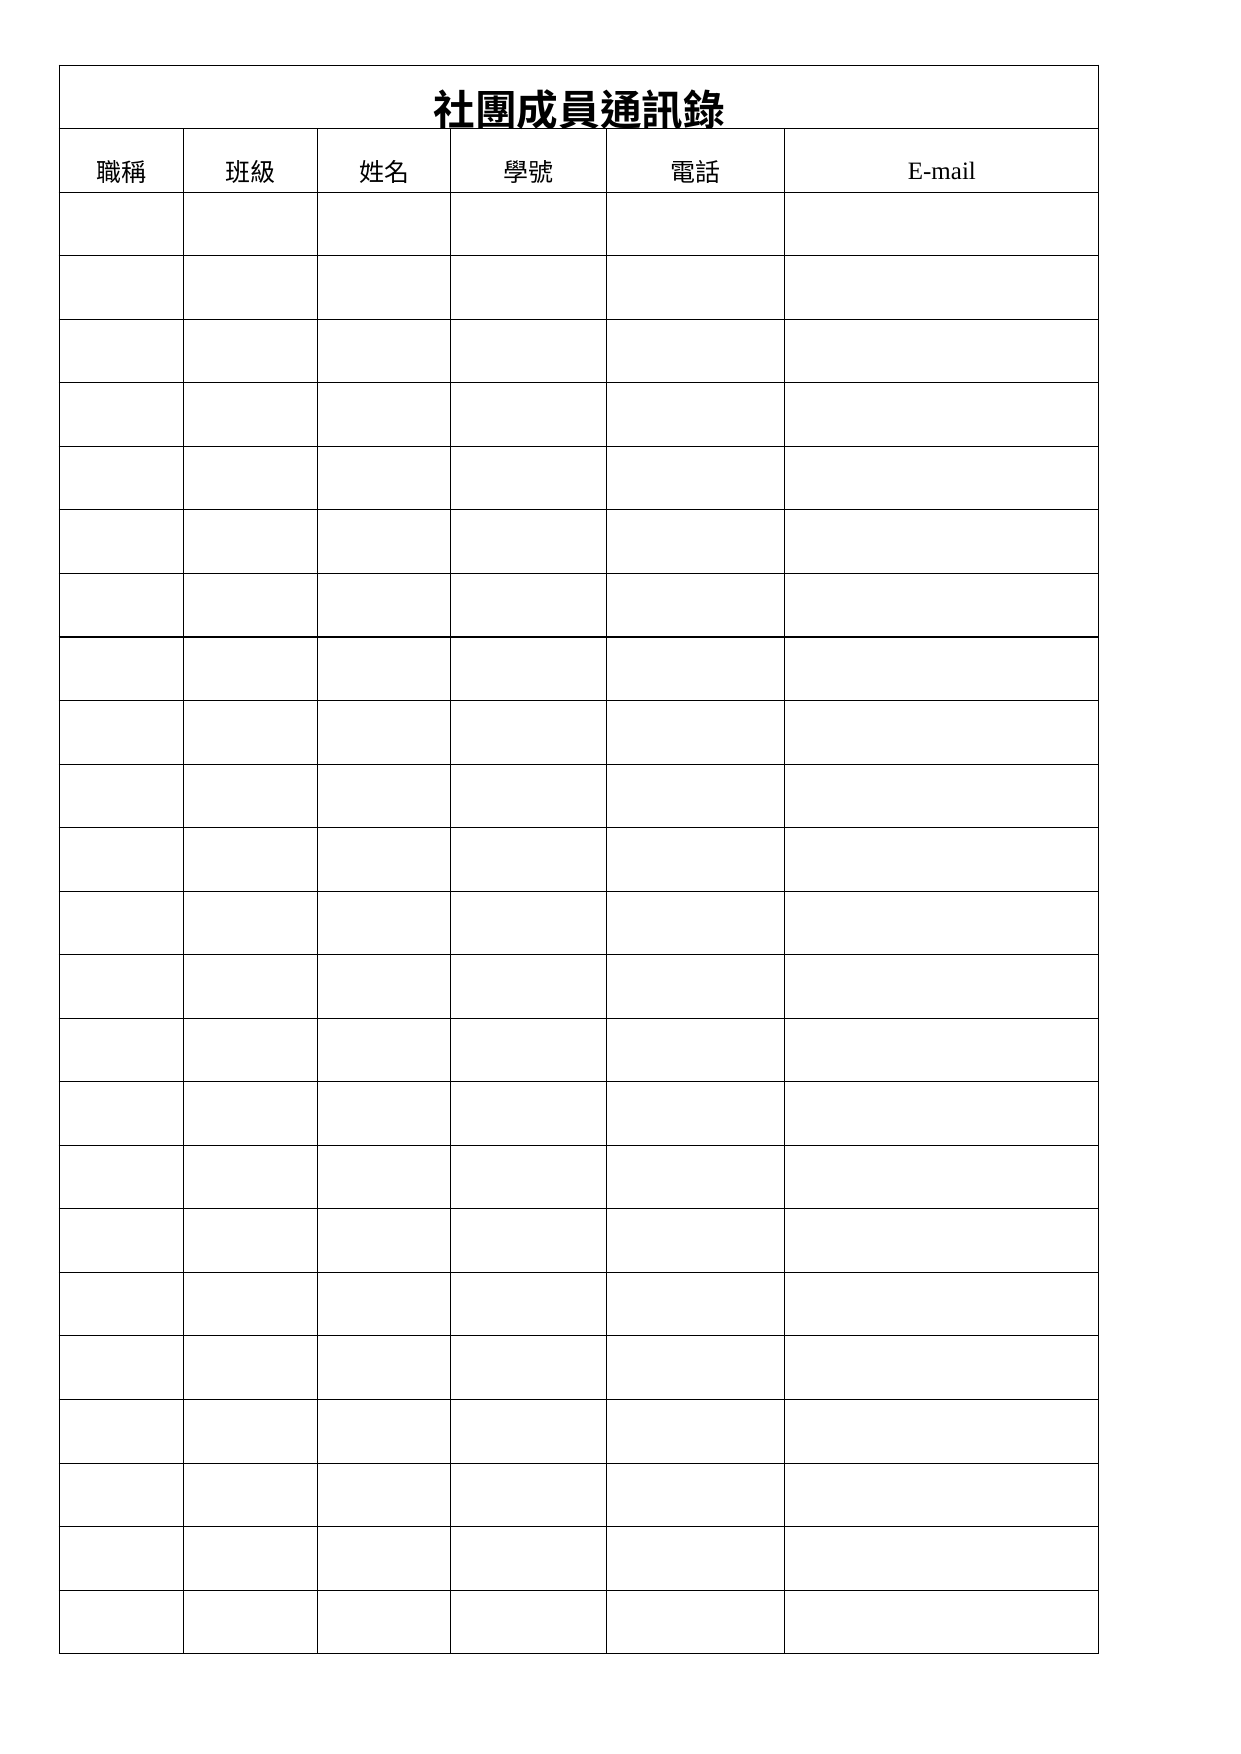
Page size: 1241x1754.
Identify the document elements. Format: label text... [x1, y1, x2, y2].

table_cell [785, 193, 1098, 255]
table_cell [184, 1146, 317, 1208]
table_cell [451, 320, 606, 382]
table_cell [184, 320, 317, 382]
table_cell [60, 383, 183, 446]
table_cell [60, 1082, 183, 1145]
table_cell [318, 1209, 450, 1272]
table_cell [785, 765, 1098, 827]
table_cell [607, 1591, 784, 1653]
table_cell 學號 [451, 129, 606, 192]
table_cell [785, 1464, 1098, 1526]
table_cell [785, 828, 1098, 891]
table_cell [184, 1019, 317, 1081]
table_cell [607, 701, 784, 763]
table_cell [451, 955, 606, 1018]
table_cell [184, 447, 317, 509]
table_cell [451, 447, 606, 509]
table_cell [785, 701, 1098, 763]
table_cell [607, 1400, 784, 1462]
table_cell [451, 1400, 606, 1462]
table_cell [184, 765, 317, 827]
table_cell [60, 320, 183, 382]
table_cell [318, 256, 450, 319]
table_cell [451, 828, 606, 891]
table_cell [318, 447, 450, 509]
table_cell [184, 383, 317, 446]
table_cell [451, 638, 606, 700]
table_cell 電話 [607, 129, 784, 192]
table_cell [785, 510, 1098, 573]
table_cell [184, 510, 317, 573]
table_cell [607, 574, 784, 636]
table_cell [607, 447, 784, 509]
table_cell [451, 765, 606, 827]
table_cell [785, 892, 1098, 954]
table_cell [785, 256, 1098, 319]
table_cell [184, 1209, 317, 1272]
table_cell [184, 1527, 317, 1589]
table_cell [184, 1400, 317, 1462]
table_cell [607, 1273, 784, 1335]
table_cell [318, 1019, 450, 1081]
table_cell [60, 1336, 183, 1399]
table_cell [318, 1082, 450, 1145]
table_cell [607, 193, 784, 255]
table_cell [60, 510, 183, 573]
table_cell [451, 892, 606, 954]
table_cell [451, 1082, 606, 1145]
table_cell [607, 256, 784, 319]
table_cell [607, 1019, 784, 1081]
table_cell [60, 1464, 183, 1526]
table_cell [184, 1591, 317, 1653]
table_cell [60, 1209, 183, 1272]
table_cell 職稱 [60, 129, 183, 192]
table_cell [60, 638, 183, 700]
table_cell [785, 1082, 1098, 1145]
table_cell [318, 638, 450, 700]
table_cell [318, 1464, 450, 1526]
table_cell [785, 1273, 1098, 1335]
table_cell [451, 1146, 606, 1208]
table_cell [607, 892, 784, 954]
table_cell [318, 320, 450, 382]
table_cell [607, 320, 784, 382]
table_cell [607, 1146, 784, 1208]
table_cell 班級 [184, 129, 317, 192]
table_cell [60, 1400, 183, 1462]
table_cell [184, 1464, 317, 1526]
table_cell [60, 447, 183, 509]
table_cell [451, 1273, 606, 1335]
table_cell [785, 1591, 1098, 1653]
table_cell [318, 1591, 450, 1653]
table_cell [60, 765, 183, 827]
table_cell [60, 1273, 183, 1335]
table_cell 姓名 [318, 129, 450, 192]
table_cell [607, 765, 784, 827]
table_cell [451, 1464, 606, 1526]
table_cell [318, 1527, 450, 1589]
table_cell [60, 1146, 183, 1208]
table_cell [184, 256, 317, 319]
table_cell [318, 892, 450, 954]
table_cell [318, 193, 450, 255]
table_cell [607, 510, 784, 573]
table_cell [785, 574, 1098, 636]
table_cell [318, 765, 450, 827]
table_cell [318, 828, 450, 891]
table_cell [184, 828, 317, 891]
table_cell [60, 701, 183, 763]
table_cell [184, 1273, 317, 1335]
table_cell [785, 1146, 1098, 1208]
table_cell [318, 510, 450, 573]
table_cell [785, 1019, 1098, 1081]
table_cell [451, 256, 606, 319]
table_cell [451, 1209, 606, 1272]
table_cell [318, 955, 450, 1018]
table_cell [318, 1400, 450, 1462]
table_cell [184, 1336, 317, 1399]
table_cell [60, 1527, 183, 1589]
table_cell [60, 574, 183, 636]
table_cell [785, 1527, 1098, 1589]
table_cell [785, 638, 1098, 700]
table_cell [451, 1527, 606, 1589]
table_cell [60, 955, 183, 1018]
table_cell [60, 828, 183, 891]
table_cell [607, 1464, 784, 1526]
table_cell [451, 1591, 606, 1653]
table_cell [60, 256, 183, 319]
table_header 社團成員通訊錄 [60, 66, 1098, 128]
table_cell [607, 828, 784, 891]
table_cell [785, 955, 1098, 1018]
table_cell [184, 638, 317, 700]
table_cell [607, 955, 784, 1018]
table_cell [451, 1019, 606, 1081]
table_cell [60, 892, 183, 954]
table_cell [607, 1209, 784, 1272]
table_cell [451, 1336, 606, 1399]
table_cell [318, 1273, 450, 1335]
table_cell [607, 1336, 784, 1399]
table_cell [60, 1019, 183, 1081]
table_cell [785, 447, 1098, 509]
table_cell [785, 383, 1098, 446]
table_cell [318, 1336, 450, 1399]
table_cell [60, 193, 183, 255]
table_cell [785, 1400, 1098, 1462]
table_cell [607, 1082, 784, 1145]
table_cell [184, 955, 317, 1018]
table_cell [607, 1527, 784, 1589]
table_cell [451, 701, 606, 763]
table_cell [607, 383, 784, 446]
table_cell E-mail [785, 129, 1098, 192]
table_cell [451, 383, 606, 446]
table_cell [785, 1336, 1098, 1399]
table_cell [184, 193, 317, 255]
table_cell [184, 892, 317, 954]
table_cell [184, 701, 317, 763]
table_cell [318, 701, 450, 763]
table_cell [60, 1591, 183, 1653]
table_cell [785, 1209, 1098, 1272]
table_cell [451, 574, 606, 636]
table_cell [451, 510, 606, 573]
table_cell [785, 320, 1098, 382]
table_cell [318, 574, 450, 636]
table_cell [607, 638, 784, 700]
table_cell [318, 383, 450, 446]
table_cell [184, 574, 317, 636]
table_cell [184, 1082, 317, 1145]
table_cell [451, 193, 606, 255]
table_cell [318, 1146, 450, 1208]
